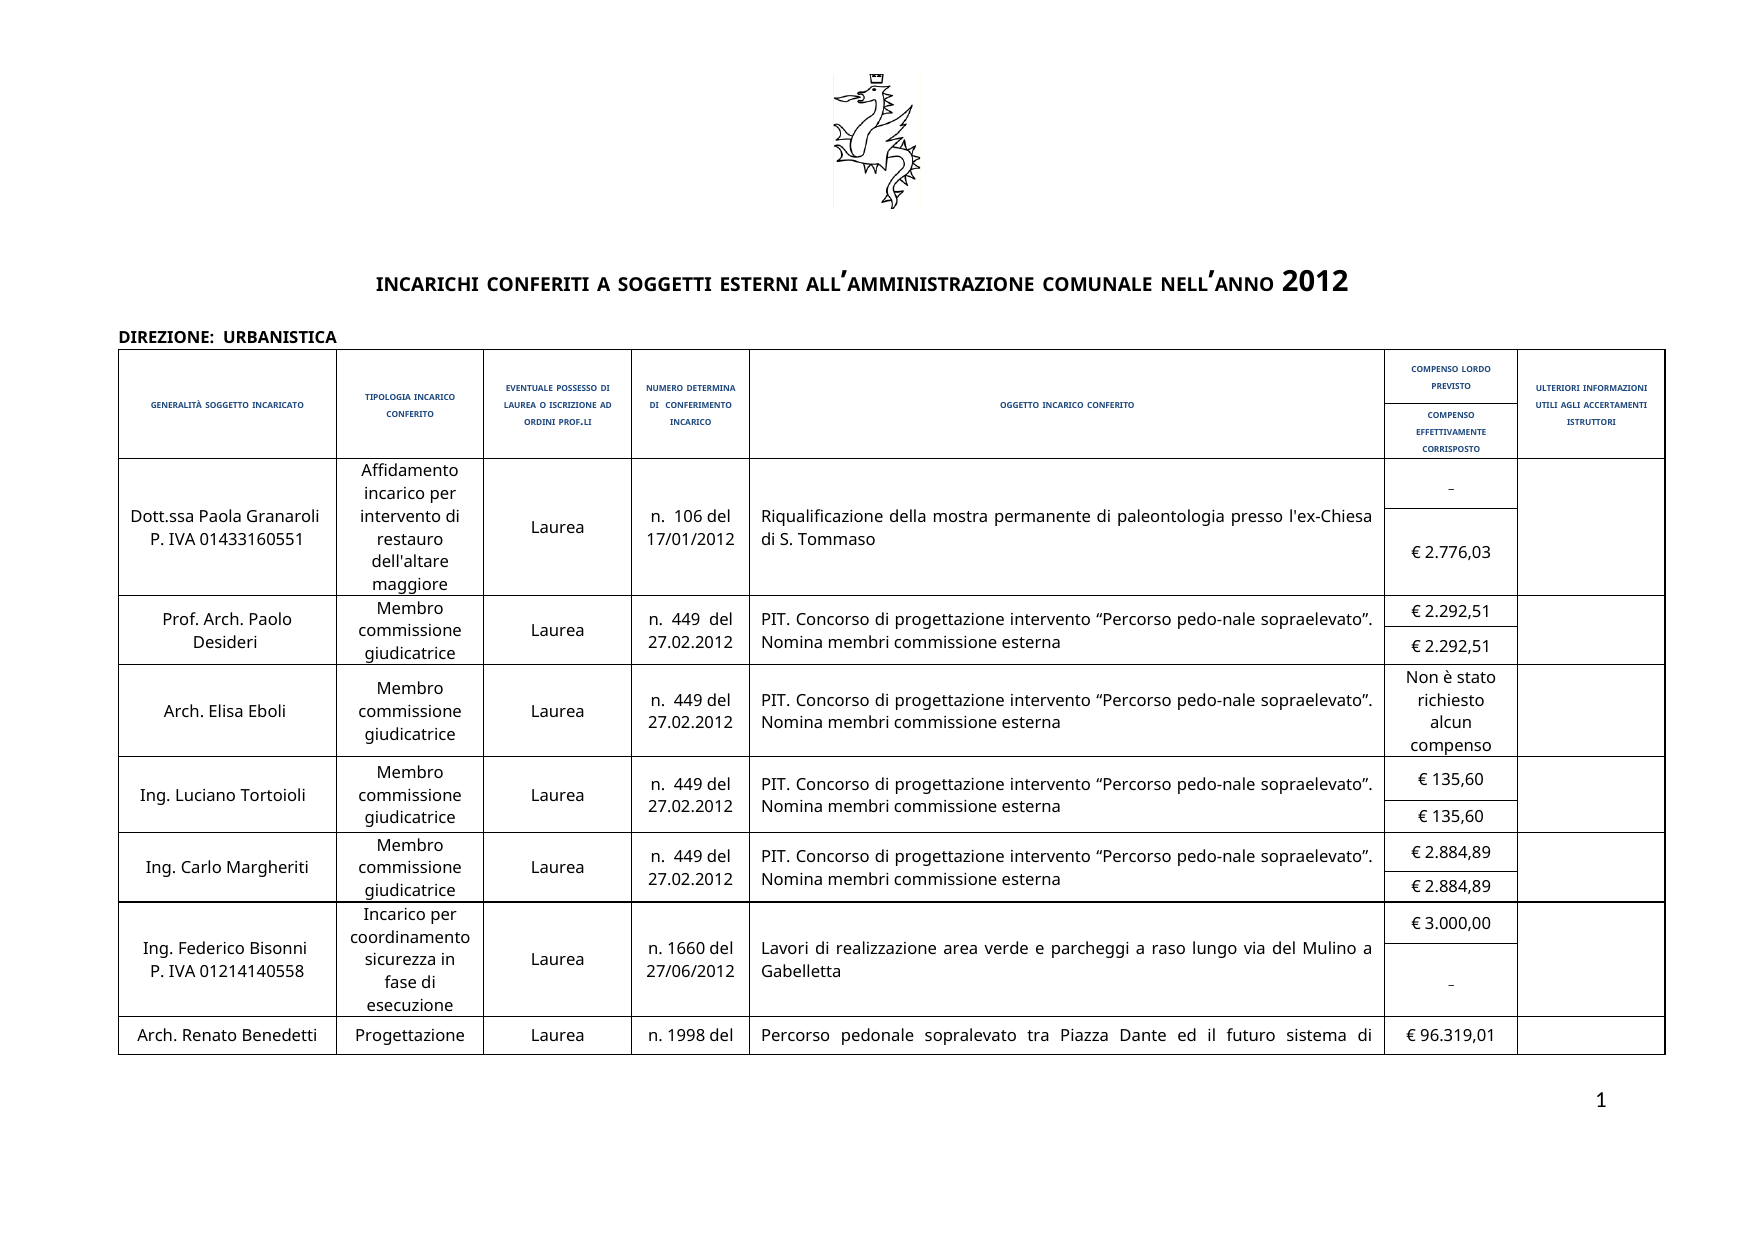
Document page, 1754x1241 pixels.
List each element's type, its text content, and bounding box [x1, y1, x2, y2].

table_header eventuale possesso di laurea o iscrizione ad ordini prof.li [484, 350, 631, 458]
table_cell n. 449 del 27.02.2012 [632, 665, 749, 756]
table_cell Non è stato richiesto alcun compenso [1385, 665, 1517, 756]
table_cell Ing. Federico Bisonni P. IVA 01214140558 [119, 903, 336, 1016]
table_cell Laurea [484, 903, 631, 1016]
table_cell € 2.884,89 [1385, 833, 1517, 871]
table_cell Arch. Renato Benedetti [119, 1017, 336, 1053]
table_cell [1518, 665, 1664, 756]
table_cell € 96.319,01 [1385, 1017, 1517, 1053]
table_cell [1518, 459, 1664, 595]
table_cell [1518, 833, 1664, 901]
table_cell Membro commissione giudicatrice [337, 833, 483, 901]
table_cell compenso effettivamente corrisposto [1385, 404, 1517, 458]
table_header oggetto incarico conferito [750, 350, 1384, 458]
table_cell n. 449 del 27.02.2012 [632, 833, 749, 901]
table_cell € 135,60 [1385, 757, 1517, 800]
table_cell € 2.292,51 [1385, 596, 1517, 626]
table_cell PIT. Concorso di progettazione intervento “Percorso pedo-nale sopraelevato”. Nomina membri commissione esterna [750, 757, 1384, 832]
table_cell _ [1385, 459, 1517, 508]
table_cell Affidamento incarico per intervento di restauro dell'altare maggiore [337, 459, 483, 595]
table_cell € 135,60 [1385, 801, 1517, 832]
picture [840, 81, 922, 211]
table_cell Riqualificazione della mostra permanente di paleontologia presso l'ex-Chiesa di S. Tommaso [750, 459, 1384, 595]
table_cell Lavori di realizzazione area verde e parcheggi a raso lungo via del Mulino a Gabelletta [750, 903, 1384, 1016]
table_cell Prof. Arch. Paolo Desideri [119, 596, 336, 664]
table_cell PIT. Concorso di progettazione intervento “Percorso pedo-nale sopraelevato”. Nomina membri commissione esterna [750, 833, 1384, 901]
table_cell Membro commissione giudicatrice [337, 665, 483, 756]
table_cell n. 1998 del [632, 1017, 749, 1053]
table_cell Membro commissione giudicatrice [337, 596, 483, 664]
table_cell Laurea [484, 459, 631, 595]
table_cell PIT. Concorso di progettazione intervento “Percorso pedo-nale sopraelevato”. Nomina membri commissione esterna [750, 596, 1384, 664]
table_cell € 2.292,51 [1385, 627, 1517, 664]
table_header compenso lordo previsto [1385, 350, 1517, 403]
table_cell [1518, 903, 1664, 1016]
table_cell € 3.000,00 [1385, 903, 1517, 943]
table_cell Laurea [484, 1017, 631, 1053]
table_cell Ing. Carlo Margheriti [119, 833, 336, 901]
table_cell Percorso pedonale sopralevato tra Piazza Dante ed il futuro sistema di [750, 1017, 1384, 1053]
table_cell Dott.ssa Paola Granaroli P. IVA 01433160551 [119, 459, 336, 595]
table_cell n. 1660 del 27/06/2012 [632, 903, 749, 1016]
table_cell n. 449 del 27.02.2012 [632, 596, 749, 664]
table_header generalità soggetto incaricato [119, 350, 336, 458]
text incarichi conferiti a soggetti esterni all’amministrazione comunale nell’anno 2012 [118, 261, 1606, 300]
table_cell Laurea [484, 757, 631, 832]
table_cell € 2.884,89 [1385, 872, 1517, 901]
table_cell Arch. Elisa Eboli [119, 665, 336, 756]
table_header ulteriori informazioni utili agli accertamenti istruttori [1518, 350, 1664, 458]
text DIREZIONE: URBANISTICA [118, 326, 1606, 348]
table_cell _ [1385, 944, 1517, 1016]
table_cell n. 106 del 17/01/2012 [632, 459, 749, 595]
table_cell € 2.776,03 [1385, 509, 1517, 595]
table_cell Laurea [484, 665, 631, 756]
table_header numero determina di conferimento incarico [632, 350, 749, 458]
table_cell Laurea [484, 833, 631, 901]
table_cell [1518, 1017, 1664, 1053]
table_cell Laurea [484, 596, 631, 664]
table_cell PIT. Concorso di progettazione intervento “Percorso pedo-nale sopraelevato”. Nomina membri commissione esterna [750, 665, 1384, 756]
table_cell n. 449 del 27.02.2012 [632, 757, 749, 832]
table_cell Ing. Luciano Tortoioli [119, 757, 336, 832]
table_cell Membro commissione giudicatrice [337, 757, 483, 832]
table_cell Incarico per coordinamento sicurezza in fase di esecuzione [337, 903, 483, 1016]
table_cell [1518, 757, 1664, 832]
table_header tipologia incarico conferito [337, 350, 483, 458]
table_cell [1518, 596, 1664, 664]
table_cell Progettazione [337, 1017, 483, 1053]
